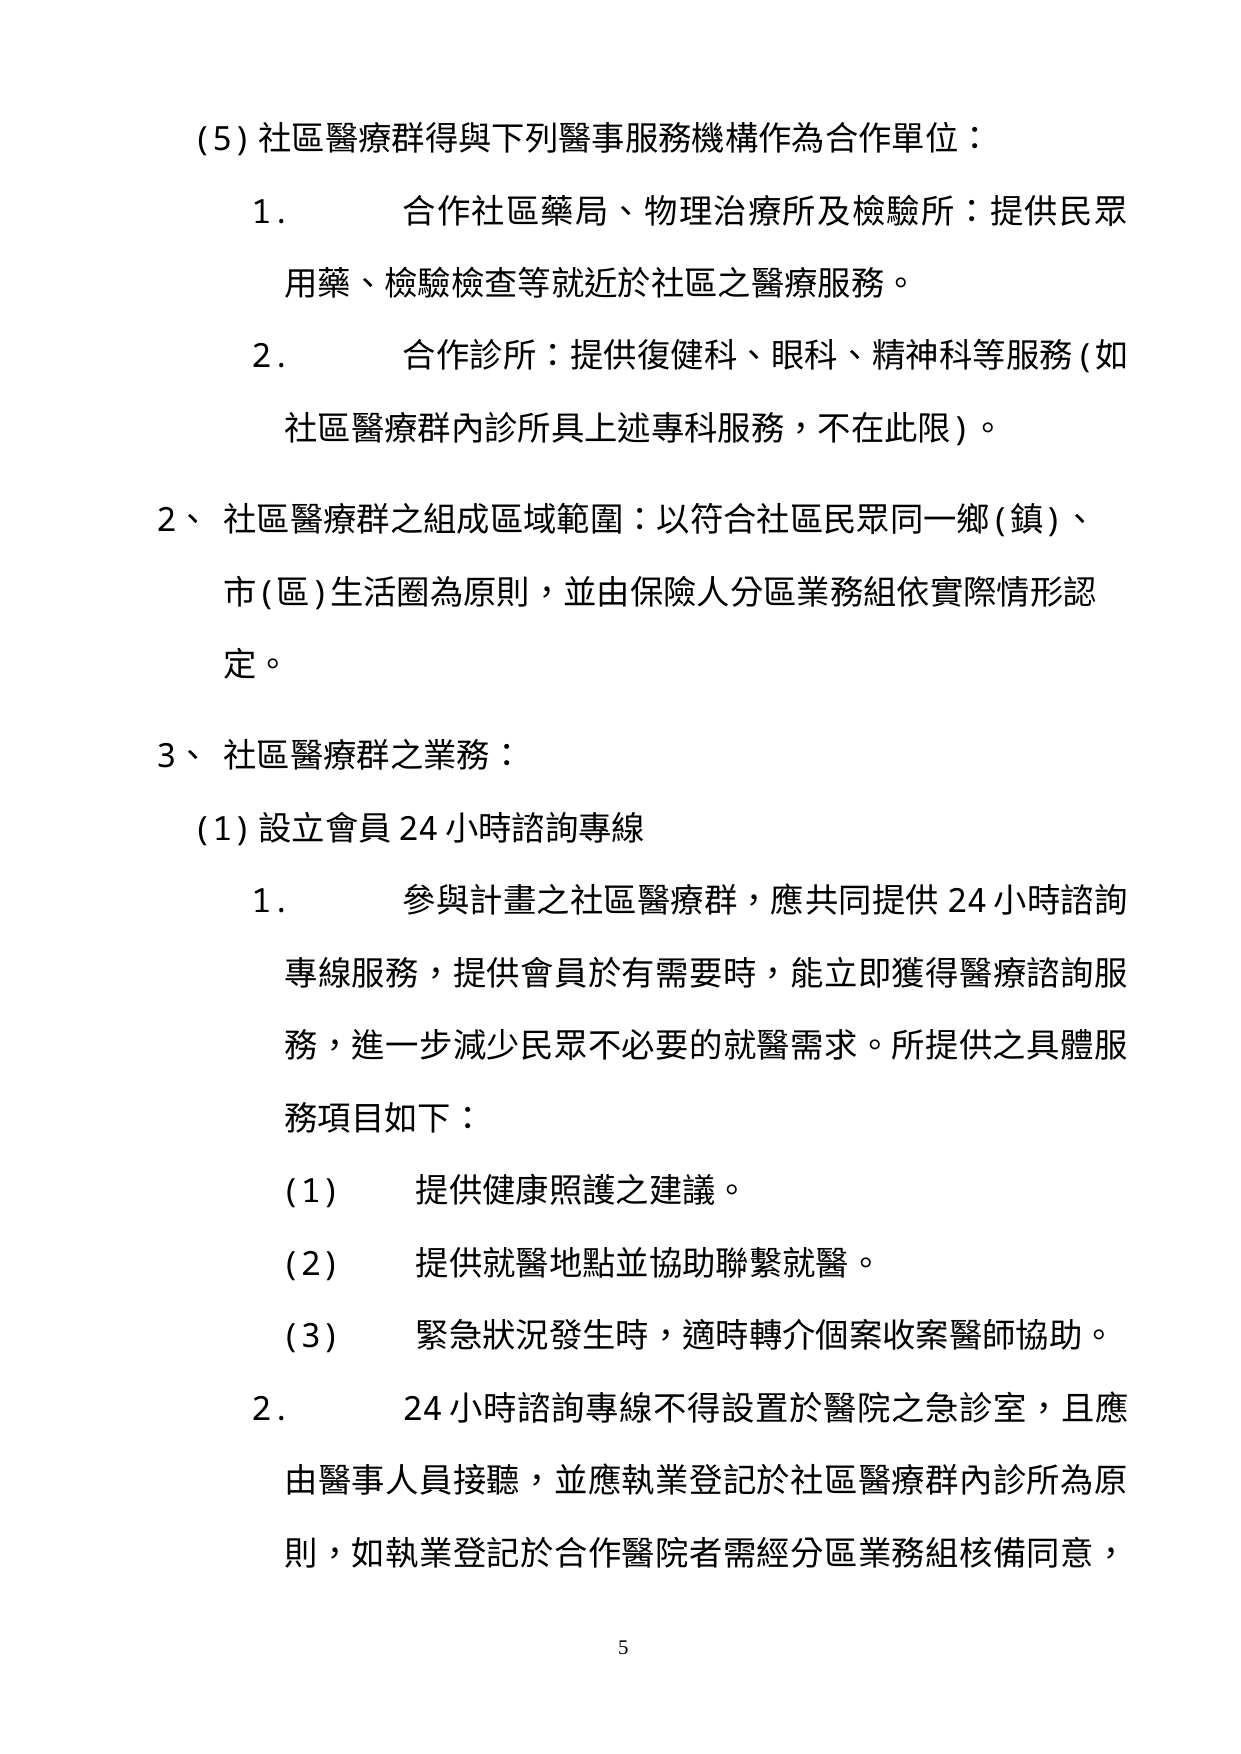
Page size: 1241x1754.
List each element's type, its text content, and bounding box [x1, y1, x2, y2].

list 24小時諮詢專線不得設置於醫院之急診室，且應由醫事人員接聽，並應執業登記於社區醫療群內診所為原則，如執業登記於合作醫院者需經分區業務組核備同意， [251, 1381, 1128, 1574]
list 提供健康照護之建議。 [281, 1164, 1128, 1212]
list 社區醫療群之組成區域範圍：以符合社區民眾同一鄉(鎮)、市(區)生活圈為原則，並由保險人分區業務組依實際情形認定。 [156, 493, 1128, 686]
list 合作社區藥局、物理治療所及檢驗所：提供民眾用藥、檢驗檢查等就近於社區之醫療服務。 [251, 184, 1128, 305]
list 合作診所：提供復健科、眼科、精神科等服務(如社區醫療群內診所具上述專科服務，不在此限)。 [251, 329, 1128, 450]
list 提供就醫地點並協助聯繫就醫。 [281, 1236, 1128, 1285]
list 參與計畫之社區醫療群，應共同提供24小時諮詢專線服務，提供會員於有需要時，能立即獲得醫療諮詢服務，進一步減少民眾不必要的就醫需求。所提供之具體服務項目如下： [251, 874, 1128, 1139]
list 社區醫療群之業務： [156, 729, 1128, 777]
list 緊急狀況發生時，適時轉介個案收案醫師協助。 [281, 1309, 1128, 1357]
list 設立會員24小時諮詢專線 [192, 802, 1128, 850]
list 社區醫療群得與下列醫事服務機構作為合作單位： [192, 112, 1128, 160]
